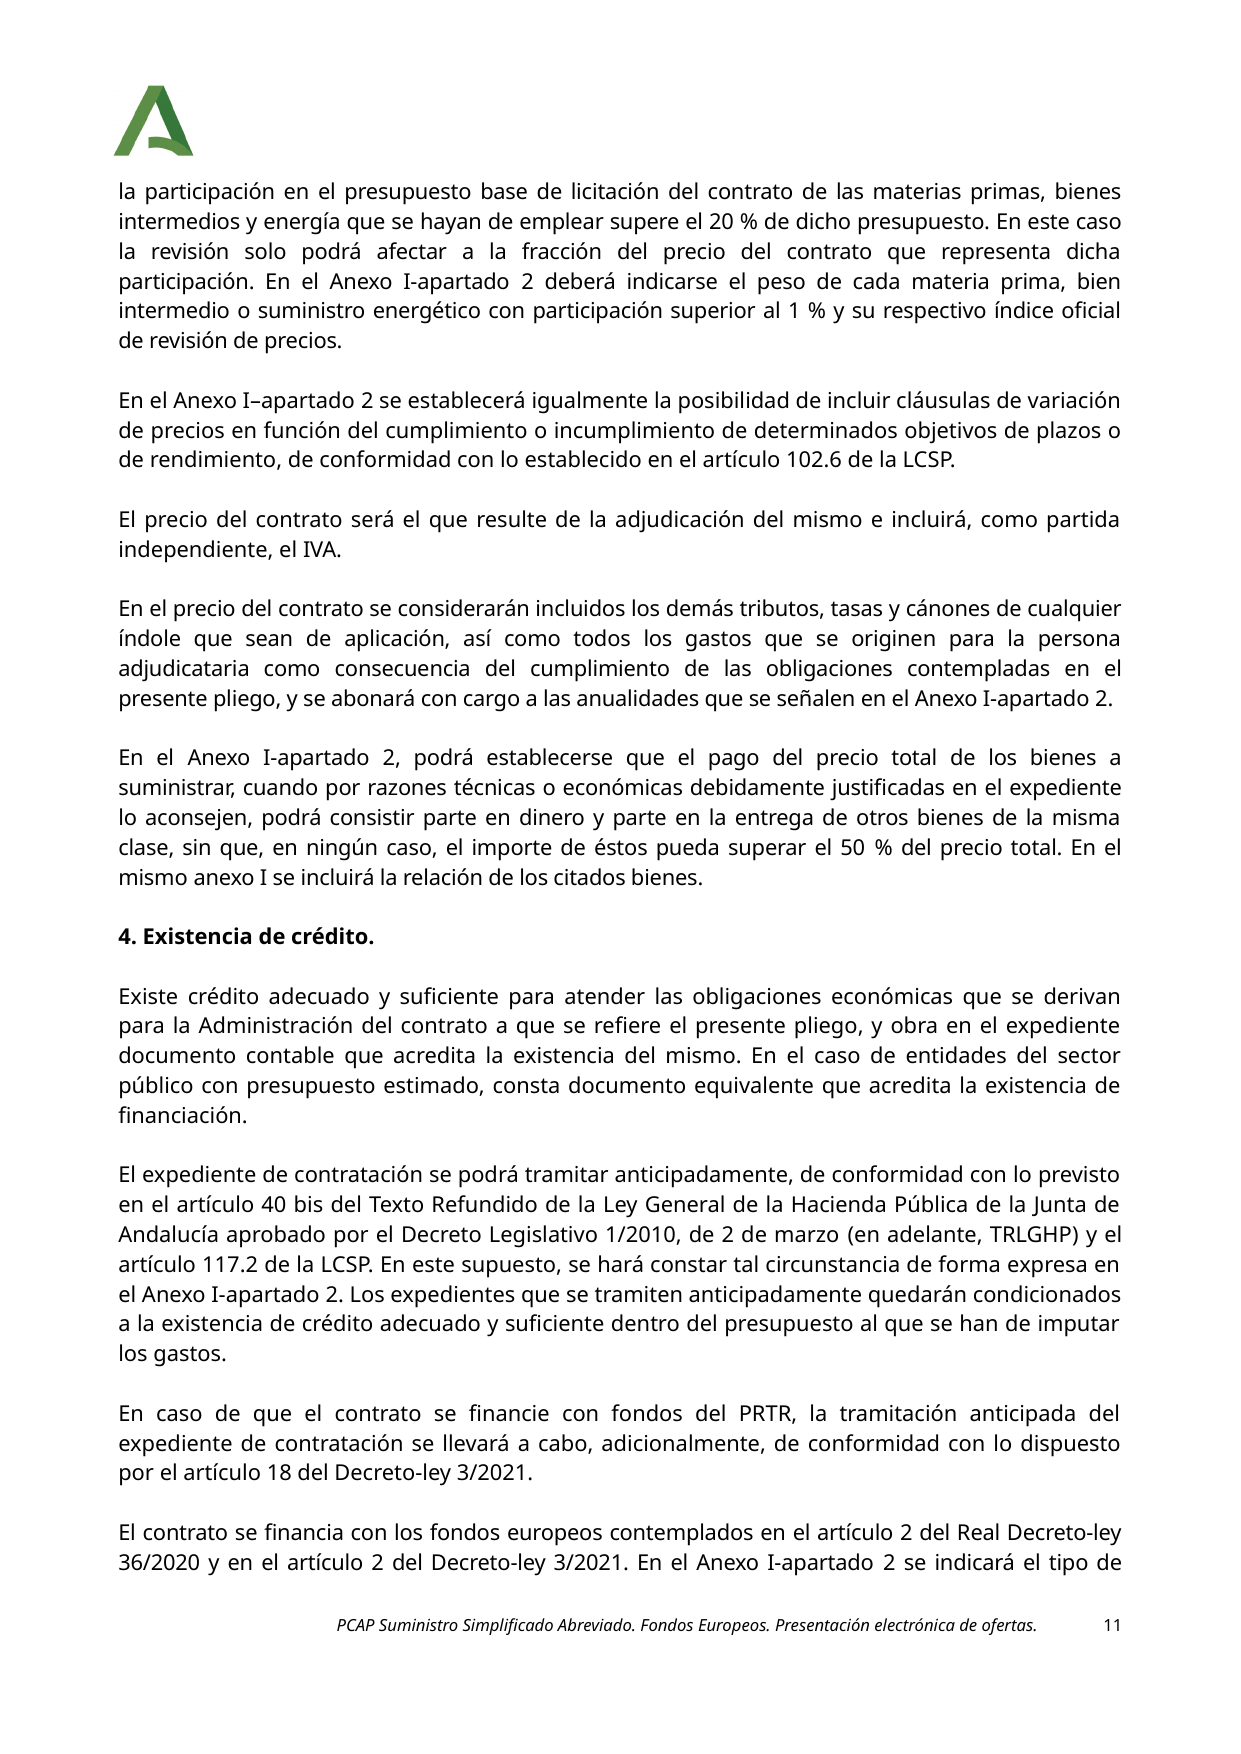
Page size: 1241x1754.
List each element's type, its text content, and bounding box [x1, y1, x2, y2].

text En caso de que el contrato se financie con fondos del PRTR, la tramitación anticipada del expediente de contratación se llevará a cabo, adicionalmente, de conformidad con lo dispuesto por el artículo 18 del Decreto-ley 3/2021. [118, 1398, 1122, 1487]
subtitle 4. Existencia de crédito. [118, 921, 1122, 951]
text En el Anexo I-apartado 2, podrá establecerse que el pago del precio total de los bienes a suministrar, cuando por razones técnicas o económicas debidamente justificadas en el expediente lo aconsejen, podrá consistir parte en dinero y parte en la entrega de otros bienes de la misma clase, sin que, en ningún caso, el importe de éstos pueda superar el 50 % del precio total. En el mismo anexo I se incluirá la relación de los citados bienes. [118, 742, 1122, 891]
picture [109, 81, 198, 160]
text la participación en el presupuesto base de licitación del contrato de las materias primas, bienes intermedios y energía que se hayan de emplear supere el 20 % de dicho presupuesto. En este caso la revisión solo podrá afectar a la fracción del precio del contrato que representa dicha participación. En el Anexo I-apartado 2 deberá indicarse el peso de cada materia prima, bien intermedio o suministro energético con participación superior al 1 % y su respectivo índice oficial de revisión de precios. [118, 176, 1122, 355]
text En el precio del contrato se considerarán incluidos los demás tributos, tasas y cánones de cualquier índole que sean de aplicación, así como todos los gastos que se originen para la persona adjudicataria como consecuencia del cumplimiento de las obligaciones contempladas en el presente pliego, y se abonará con cargo a las anualidades que se señalen en el Anexo I-apartado 2. [118, 593, 1122, 713]
text El expediente de contratación se podrá tramitar anticipadamente, de conformidad con lo previsto en el artículo 40 bis del Texto Refundido de la Ley General de la Hacienda Pública de la Junta de Andalucía aprobado por el Decreto Legislativo 1/2010, de 2 de marzo (en adelante, TRLGHP) y el artículo 117.2 de la LCSP. En este supuesto, se hará constar tal circunstancia de forma expresa en el Anexo I-apartado 2. Los expedientes que se tramiten anticipadamente quedarán condicionados a la existencia de crédito adecuado y suficiente dentro del presupuesto al que se han de imputar los gastos. [118, 1159, 1122, 1368]
text Existe crédito adecuado y suficiente para atender las obligaciones económicas que se derivan para la Administración del contrato a que se refiere el presente pliego, y obra en el expediente documento contable que acredita la existencia del mismo. En el caso de entidades del sector público con presupuesto estimado, consta documento equivalente que acredita la existencia de financiación. [118, 981, 1122, 1130]
text El precio del contrato será el que resulte de la adjudicación del mismo e incluirá, como partida independiente, el IVA. [118, 504, 1122, 564]
text En el Anexo I–apartado 2 se establecerá igualmente la posibilidad de incluir cláusulas de variación de precios en función del cumplimiento o incumplimiento de determinados objetivos de plazos o de rendimiento, de conformidad con lo establecido en el artículo 102.6 de la LCSP. [118, 385, 1122, 474]
text El contrato se financia con los fondos europeos contemplados en el artículo 2 del Real Decreto-ley 36/2020 y en el artículo 2 del Decreto-ley 3/2021. En el Anexo I-apartado 2 se indicará el tipo de [118, 1517, 1122, 1577]
